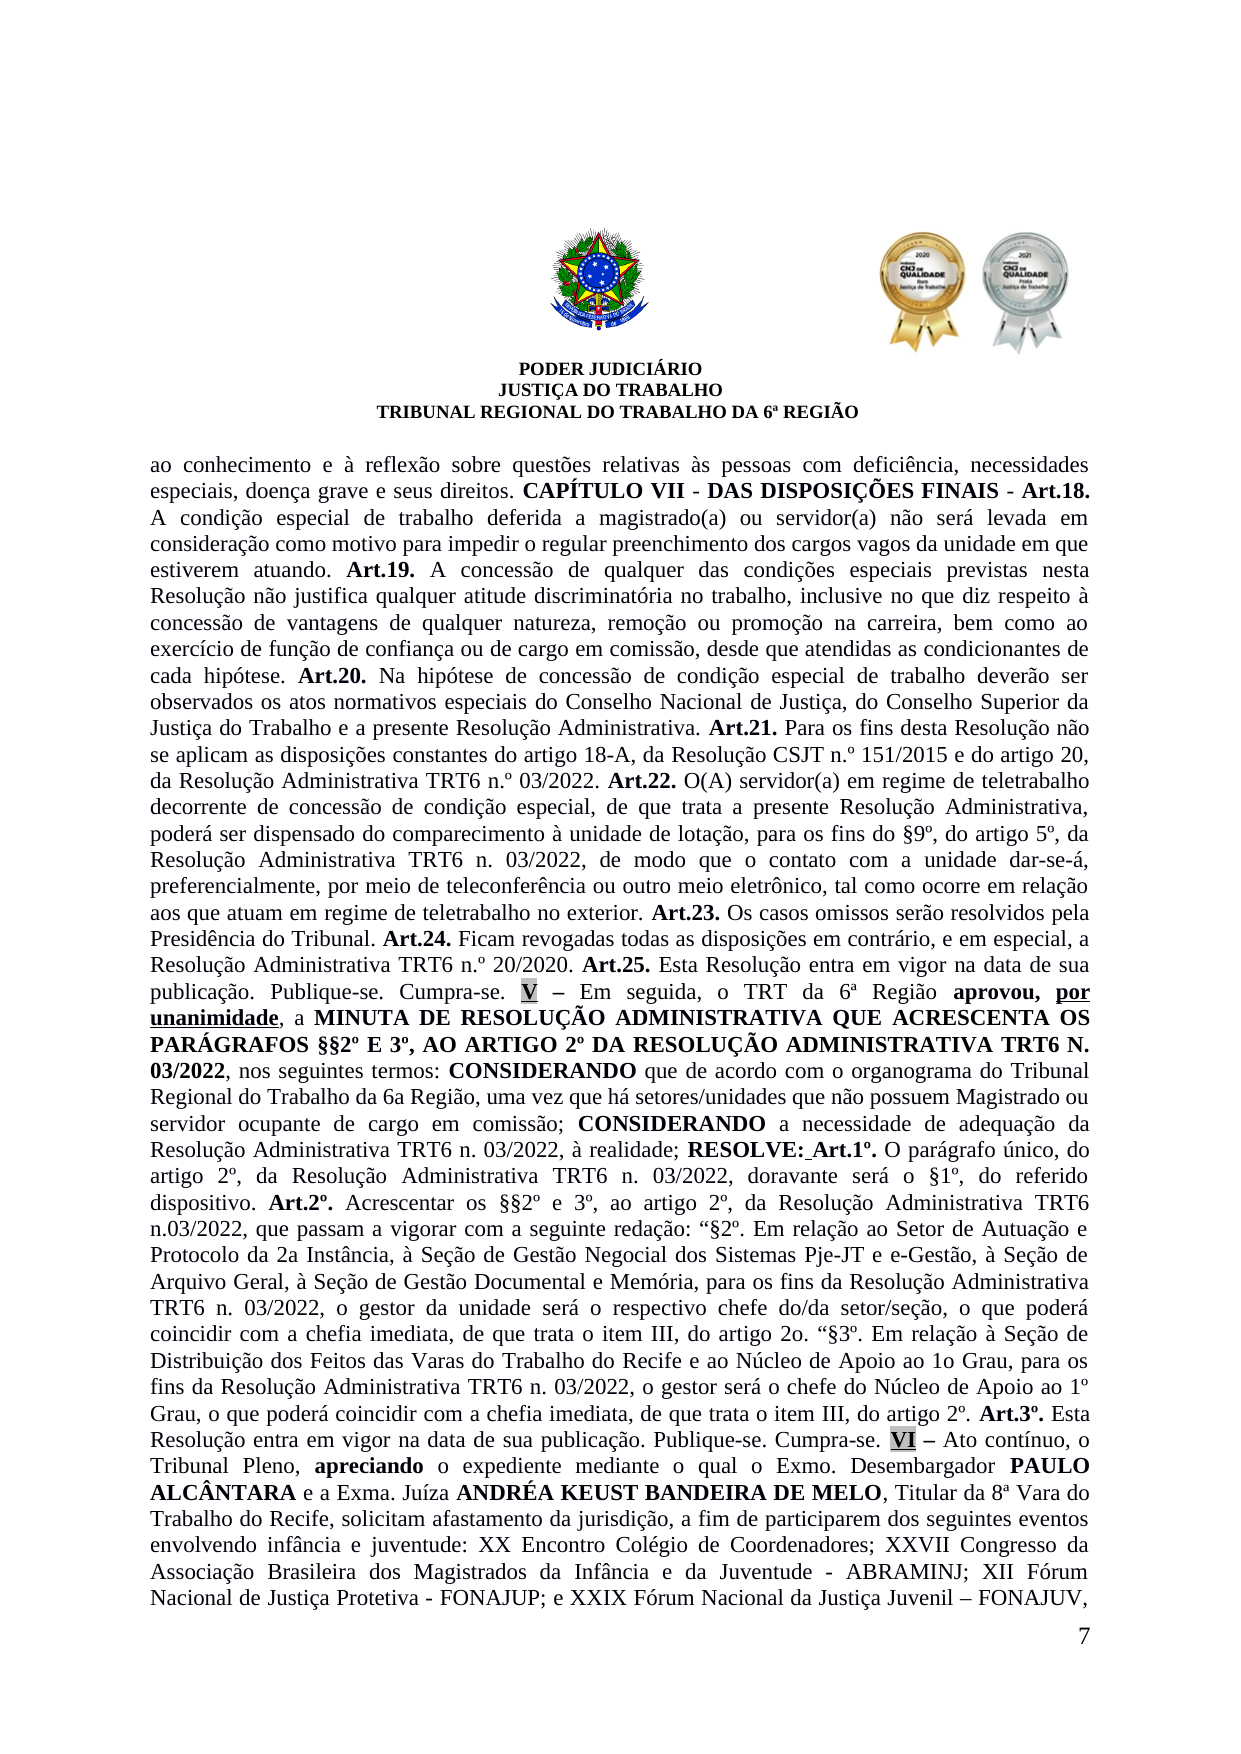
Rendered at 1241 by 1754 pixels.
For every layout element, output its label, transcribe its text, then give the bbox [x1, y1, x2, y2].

text ao conhecimento e à reflexão sobre questões relativas às pessoas com deficiência, necessidades especiais, doença grave e seus direitos. CAPÍTULO VII - DAS DISPOSIÇÕES FINAIS - Art.18. A condição especial de trabalho deferida a magistrado(a) ou servidor(a) não será levada em consideração como motivo para impedir o regular preenchimento dos cargos vagos da unidade em que estiverem atuando. Art.19. A concessão de qualquer das condições especiais previstas nesta Resolução não justifica qualquer atitude discriminatória no trabalho, inclusive no que diz respeito à concessão de vantagens de qualquer natureza, remoção ou promoção na carreira, bem como ao exercício de função de confiança ou de cargo em comissão, desde que atendidas as condicionantes de cada hipótese. Art.20. Na hipótese de concessão de condição especial de trabalho deverão ser observados os atos normativos especiais do Conselho Nacional de Justiça, do Conselho Superior da Justiça do Trabalho e a presente Resolução Administrativa. Art.21. Para os fins desta Resolução não se aplicam as disposições constantes do artigo 18-A, da Resolução CSJT n.º 151/2015 e do artigo 20, da Resolução Administrativa TRT6 n.º 03/2022. Art.22. O(A) servidor(a) em regime de teletrabalho decorrente de concessão de condição especial, de que trata a presente Resolução Administrativa, poderá ser dispensado do comparecimento à unidade de lotação, para os fins do §9º, do artigo 5º, da Resolução Administrativa TRT6 n. 03/2022, de modo que o contato com a unidade dar-se-á, preferencialmente, por meio de teleconferência ou outro meio eletrônico, tal como ocorre em relação aos que atuam em regime de teletrabalho no exterior. Art.23. Os casos omissos serão resolvidos pela Presidência do Tribunal. Art.24. Ficam revogadas todas as disposições em contrário, e em especial, a Resolução Administrativa TRT6 n.º 20/2020. Art.25. Esta Resolução entra em vigor na data de sua publicação. Publique-se. Cumpra-se. V – Em seguida, o TRT da 6ª Região aprovou, por unanimidade, a MINUTA DE RESOLUÇÃO ADMINISTRATIVA QUE ACRESCENTA OS PARÁGRAFOS §§2º E 3º, AO ARTIGO 2º DA RESOLUÇÃO ADMINISTRATIVA TRT6 N. 03/2022, nos seguintes termos: CONSIDERANDO que de acordo com o organograma do Tribunal Regional do Trabalho da 6a Região, uma vez que há setores/unidades que não possuem Magistrado ou servidor ocupante de cargo em comissão; CONSIDERANDO a necessidade de adequação da Resolução Administrativa TRT6 n. 03/2022, à realidade; RESOLVE: Art.1º. O parágrafo único, do artigo 2º, da Resolução Administrativa TRT6 n. 03/2022, doravante será o §1º, do referido dispositivo. Art.2º. Acrescentar os §§2º e 3º, ao artigo 2º, da Resolução Administrativa TRT6 n.03/2022, que passam a vigorar com a seguinte redação: “§2º. Em relação ao Setor de Autuação e Protocolo da 2a Instância, à Seção de Gestão Negocial dos Sistemas Pje-JT e e-Gestão, à Seção de Arquivo Geral, à Seção de Gestão Documental e Memória, para os fins da Resolução Administrativa TRT6 n. 03/2022, o gestor da unidade será o respectivo chefe do/da setor/seção, o que poderá coincidir com a chefia imediata, de que trata o item III, do artigo 2o. “§3º. Em relação à Seção de Distribuição dos Feitos das Varas do Trabalho do Recife e ao Núcleo de Apoio ao 1o Grau, para os fins da Resolução Administrativa TRT6 n. 03/2022, o gestor será o chefe do Núcleo de Apoio ao 1º Grau, o que poderá coincidir com a chefia imediata, de que trata o item III, do artigo 2º. Art.3º. Esta Resolução entra em vigor na data de sua publicação. Publique-se. Cumpra-se. VI – Ato contínuo, o Tribunal Pleno, apreciando o expediente mediante o qual o Exmo. Desembargador PAULO ALCÂNTARA e a Exma. Juíza ANDRÉA KEUST BANDEIRA DE MELO, Titular da 8ª Vara do Trabalho do Recife, solicitam afastamento da jurisdição, a fim de participarem dos seguintes eventos envolvendo infância e juventude: XX Encontro Colégio de Coordenadores; XXVII Congresso da Associação Brasileira dos Magistrados da Infância e da Juventude - ABRAMINJ; XII Fórum Nacional de Justiça Protetiva - FONAJUP; e XXIX Fórum Nacional da Justiça Juvenil – FONAJUV, [150, 451, 1090, 1610]
